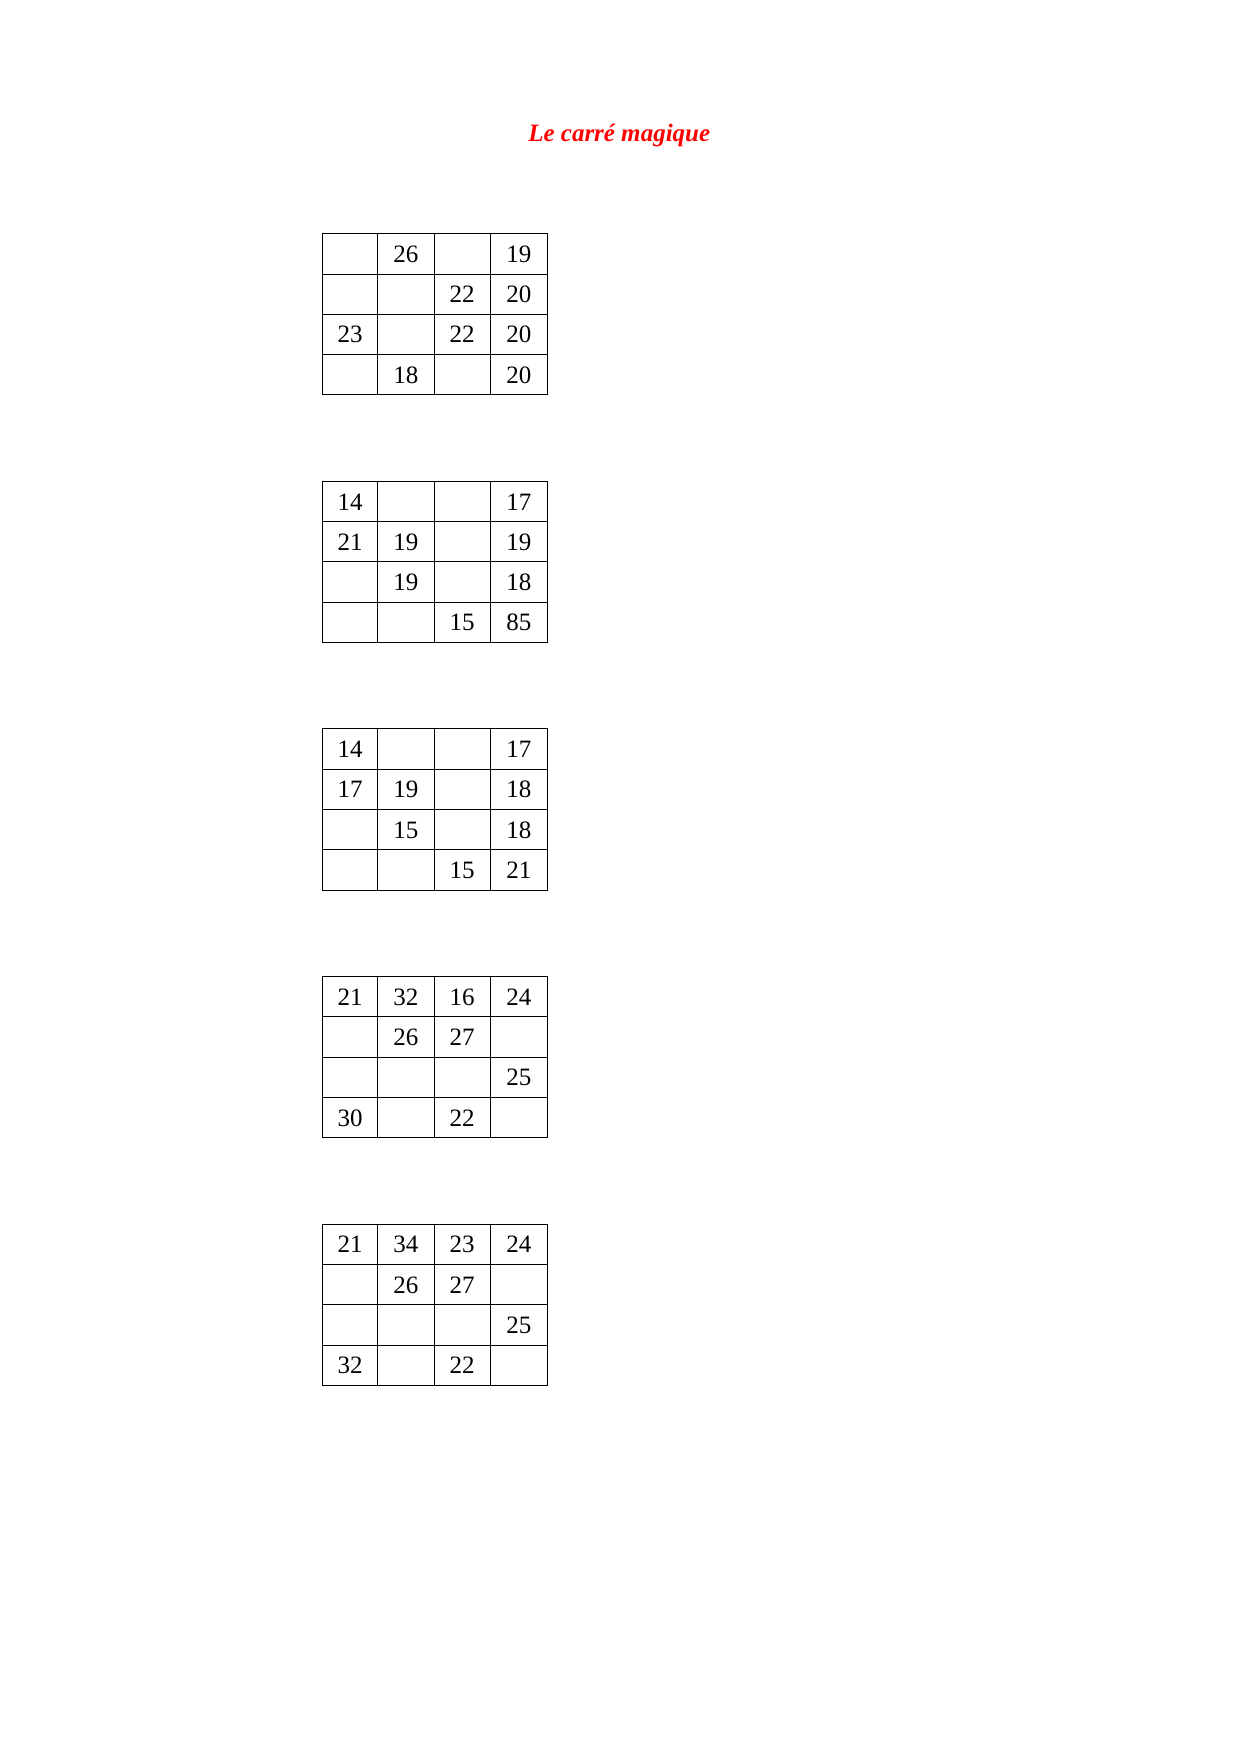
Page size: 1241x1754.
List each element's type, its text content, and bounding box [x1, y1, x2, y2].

table_header [378, 482, 434, 521]
table_cell 15 [435, 603, 490, 642]
table_cell 30 [323, 1098, 377, 1137]
table_cell 20 [491, 315, 547, 354]
table_header 24 [491, 1225, 547, 1264]
table_cell 26 [378, 1265, 434, 1304]
table_header 34 [378, 1225, 434, 1264]
table_header 14 [323, 482, 377, 521]
table_header 21 [323, 977, 377, 1016]
table_cell 25 [491, 1058, 547, 1097]
table_cell 21 [323, 522, 377, 561]
table_cell [378, 850, 434, 889]
table_cell [435, 1058, 490, 1097]
table_cell 17 [323, 770, 377, 809]
table_cell [323, 1305, 377, 1344]
table_cell [378, 1346, 434, 1385]
table_cell 85 [491, 603, 547, 642]
table_header 17 [491, 482, 547, 521]
table_header [435, 234, 490, 273]
table_cell [323, 275, 377, 314]
table_cell [378, 275, 434, 314]
table_cell [323, 850, 377, 889]
table_cell 19 [378, 770, 434, 809]
table_cell 22 [435, 275, 490, 314]
text Le carré magique [118, 118, 1122, 147]
table_cell [323, 1058, 377, 1097]
table_cell [323, 562, 377, 602]
table_cell [491, 1265, 547, 1304]
table_header [435, 482, 490, 521]
table_cell 27 [435, 1265, 490, 1304]
table_header 19 [491, 234, 547, 273]
table_cell 22 [435, 1346, 490, 1385]
table_cell 19 [378, 522, 434, 561]
table_header [435, 729, 490, 769]
table_cell [435, 1305, 490, 1344]
table_cell [323, 1265, 377, 1304]
table_cell [435, 562, 490, 602]
table_cell 18 [491, 770, 547, 809]
table_cell 27 [435, 1017, 490, 1057]
table_cell [323, 810, 377, 849]
table_cell 19 [491, 522, 547, 561]
table_cell [323, 603, 377, 642]
table_cell [435, 770, 490, 809]
table_cell 32 [323, 1346, 377, 1385]
table_header 14 [323, 729, 377, 769]
table_header [323, 234, 377, 273]
table_cell [323, 1017, 377, 1057]
table_cell 19 [378, 562, 434, 602]
table_cell [491, 1346, 547, 1385]
table_cell 18 [378, 355, 434, 394]
table_cell 20 [491, 275, 547, 314]
table_cell 18 [491, 810, 547, 849]
table_header 24 [491, 977, 547, 1016]
table_cell [491, 1098, 547, 1137]
table_cell [378, 1098, 434, 1137]
table_header [378, 729, 434, 769]
table_cell [491, 1017, 547, 1057]
table_cell [435, 522, 490, 561]
table_cell [323, 355, 377, 394]
table_cell [435, 355, 490, 394]
table_cell [378, 315, 434, 354]
table_cell 22 [435, 1098, 490, 1137]
table_cell 25 [491, 1305, 547, 1344]
table_cell 20 [491, 355, 547, 394]
table_cell 15 [435, 850, 490, 889]
table_header 16 [435, 977, 490, 1016]
table_header 17 [491, 729, 547, 769]
table_cell 15 [378, 810, 434, 849]
table_cell [435, 810, 490, 849]
table_header 21 [323, 1225, 377, 1264]
table_cell 23 [323, 315, 377, 354]
table_cell 22 [435, 315, 490, 354]
table_header 32 [378, 977, 434, 1016]
table_cell [378, 1058, 434, 1097]
table_cell [378, 603, 434, 642]
table_cell 18 [491, 562, 547, 602]
table_cell [378, 1305, 434, 1344]
table_cell 26 [378, 1017, 434, 1057]
table_cell 21 [491, 850, 547, 889]
table_header 26 [378, 234, 434, 273]
table_header 23 [435, 1225, 490, 1264]
